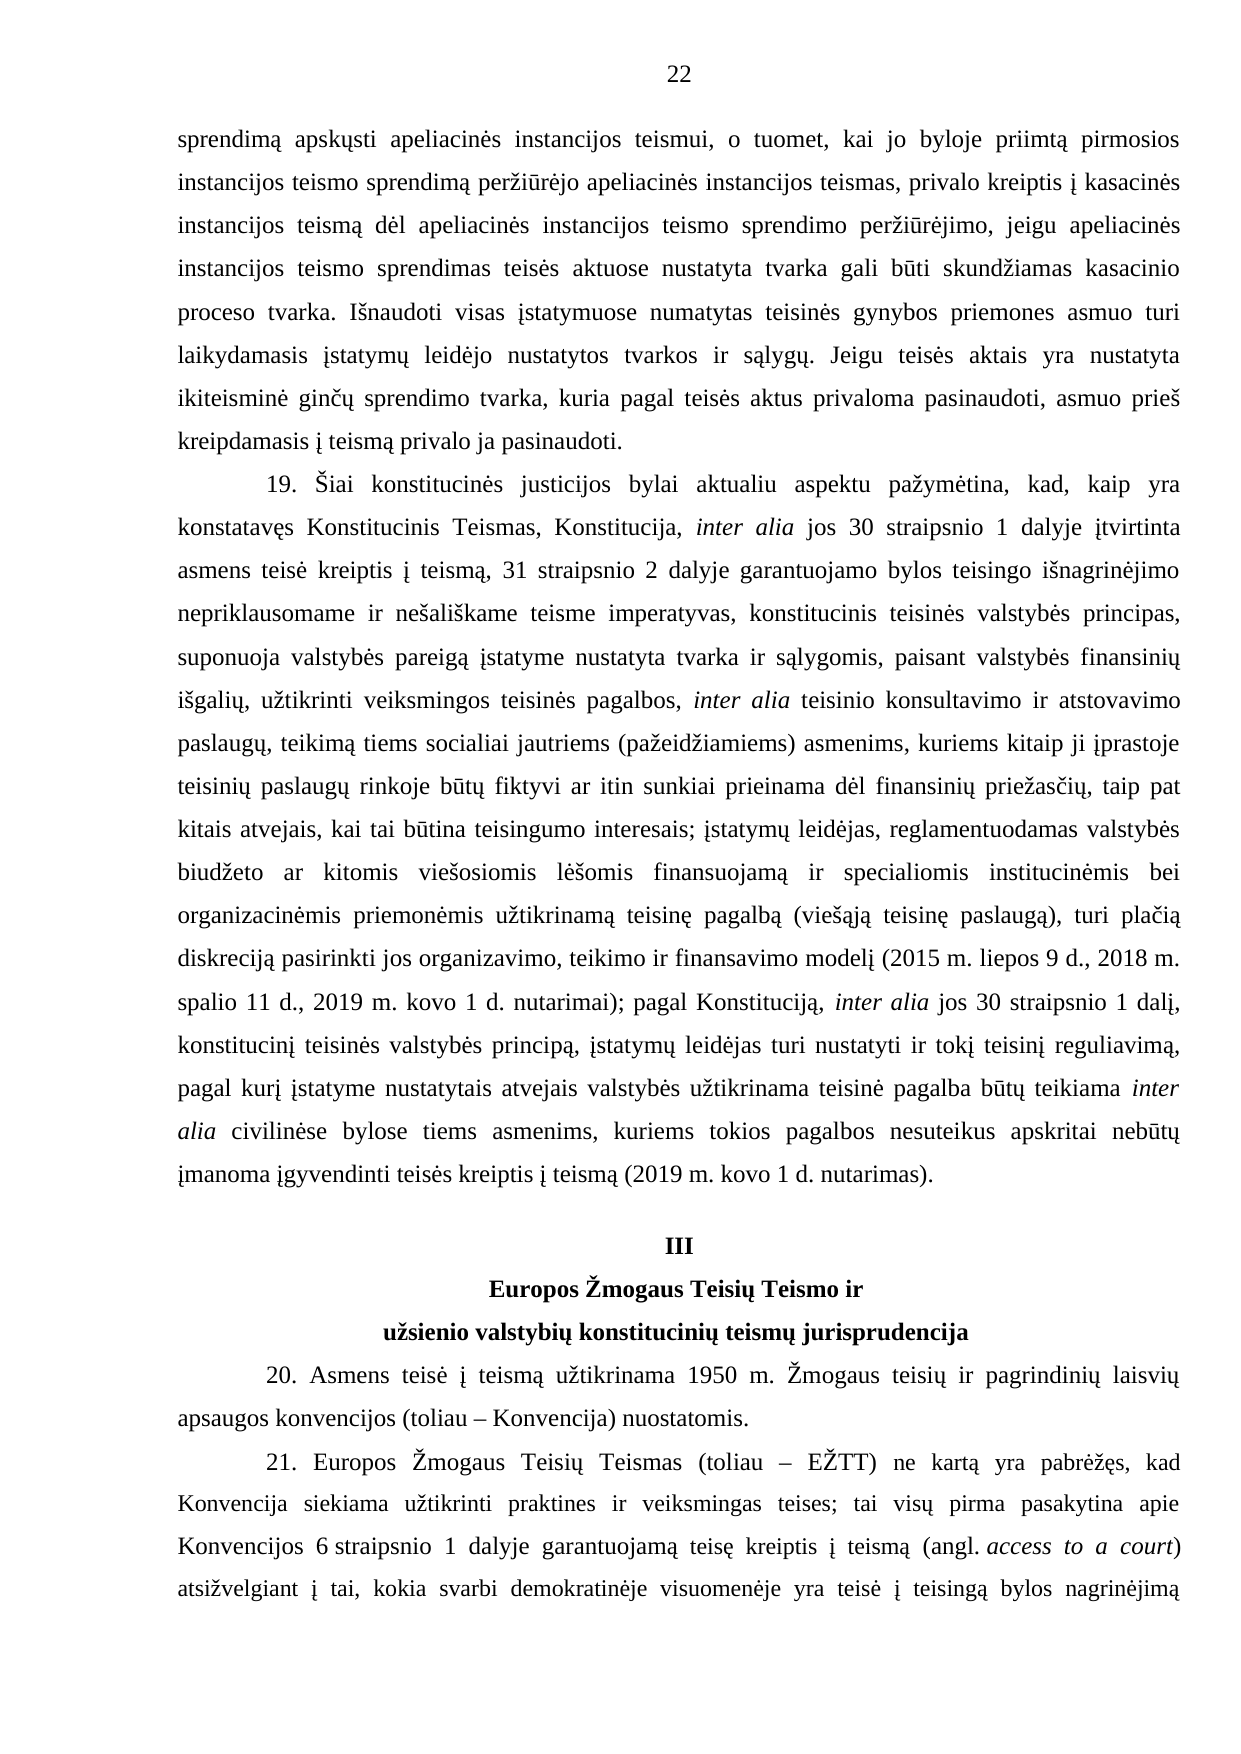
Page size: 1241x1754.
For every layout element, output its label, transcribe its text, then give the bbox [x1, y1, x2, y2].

text 20. Asmens teisė į teismą užtikrinama 1950 m. Žmogaus teisių ir pagrindinių laisvių apsaugos konvencijos (toliau – Konvencija) nuostatomis. [177, 1360, 1181, 1432]
text III [177, 1231, 1181, 1260]
text 19. Šiai konstitucinės justicijos bylai aktualiu aspektu pažymėtina, kad, kaip yra konstatavęs Konstitucinis Teismas, Konstitucija, inter alia jos 30 straipsnio 1 dalyje įtvirtinta asmens teisė kreiptis į teismą, 31 straipsnio 2 dalyje garantuojamo bylos teisingo išnagrinėjimo nepriklausomame ir nešališkame teisme imperatyvas, konstitucinis teisinės valstybės principas, suponuoja valstybės pareigą įstatyme nustatyta tvarka ir sąlygomis, paisant valstybės finansinių išgalių, užtikrinti veiksmingos teisinės pagalbos, inter alia teisinio konsultavimo ir atstovavimo paslaugų, teikimą tiems socialiai jautriems (pažeidžiamiems) asmenims, kuriems kitaip ji įprastoje teisinių paslaugų rinkoje būtų fiktyvi ar itin sunkiai prieinama dėl finansinių priežasčių, taip pat kitais atvejais, kai tai būtina teisingumo interesais; įstatymų leidėjas, reglamentuodamas valstybės biudžeto ar kitomis viešosiomis lėšomis finansuojamą ir specialiomis institucinėmis bei organizacinėmis priemonėmis užtikrinamą teisinę pagalbą (viešąją teisinę paslaugą), turi plačią diskreciją pasirinkti jos organizavimo, teikimo ir finansavimo modelį (2015 m. liepos 9 d., 2018 m. spalio 11 d., 2019 m. kovo 1 d. nutarimai); pagal Konstituciją, inter alia jos 30 straipsnio 1 dalį, konstitucinį teisinės valstybės principą, įstatymų leidėjas turi nustatyti ir tokį teisinį reguliavimą, pagal kurį įstatyme nustatytais atvejais valstybės užtikrinama teisinė pagalba būtų teikiama inter alia civilinėse bylose tiems asmenims, kuriems tokios pagalbos nesuteikus apskritai nebūtų įmanoma įgyvendinti teisės kreiptis į teismą (2019 m. kovo 1 d. nutarimas). [177, 469, 1181, 1188]
text 21. Europos Žmogaus Teisių Teismas (toliau – EŽTT) ne kartą yra pabrėžęs, kad Konvencija siekiama užtikrinti praktines ir veiksmingas teises; tai visų pirma pasakytina apie Konvencijos 6 straipsnio 1 dalyje garantuojamą teisę kreiptis į teismą (angl. access to a court) atsižvelgiant į tai, kokia svarbi demokratinėje visuomenėje yra teisė į teisingą bylos nagrinėjimą [177, 1447, 1181, 1601]
text Europos Žmogaus Teisių Teismo ir užsienio valstybių konstitucinių teismų jurisprudencija [177, 1274, 1181, 1346]
text sprendimą apskųsti apeliacinės instancijos teismui, o tuomet, kai jo byloje priimtą pirmosios instancijos teismo sprendimą peržiūrėjo apeliacinės instancijos teismas, privalo kreiptis į kasacinės instancijos teismą dėl apeliacinės instancijos teismo sprendimo peržiūrėjimo, jeigu apeliacinės instancijos teismo sprendimas teisės aktuose nustatyta tvarka gali būti skundžiamas kasacinio proceso tvarka. Išnaudoti visas įstatymuose numatytas teisinės gynybos priemones asmuo turi laikydamasis įstatymų leidėjo nustatytos tvarkos ir sąlygų. Jeigu teisės aktais yra nustatyta ikiteisminė ginčų sprendimo tvarka, kuria pagal teisės aktus privaloma pasinaudoti, asmuo prieš kreipdamasis į teismą privalo ja pasinaudoti. [177, 124, 1181, 455]
